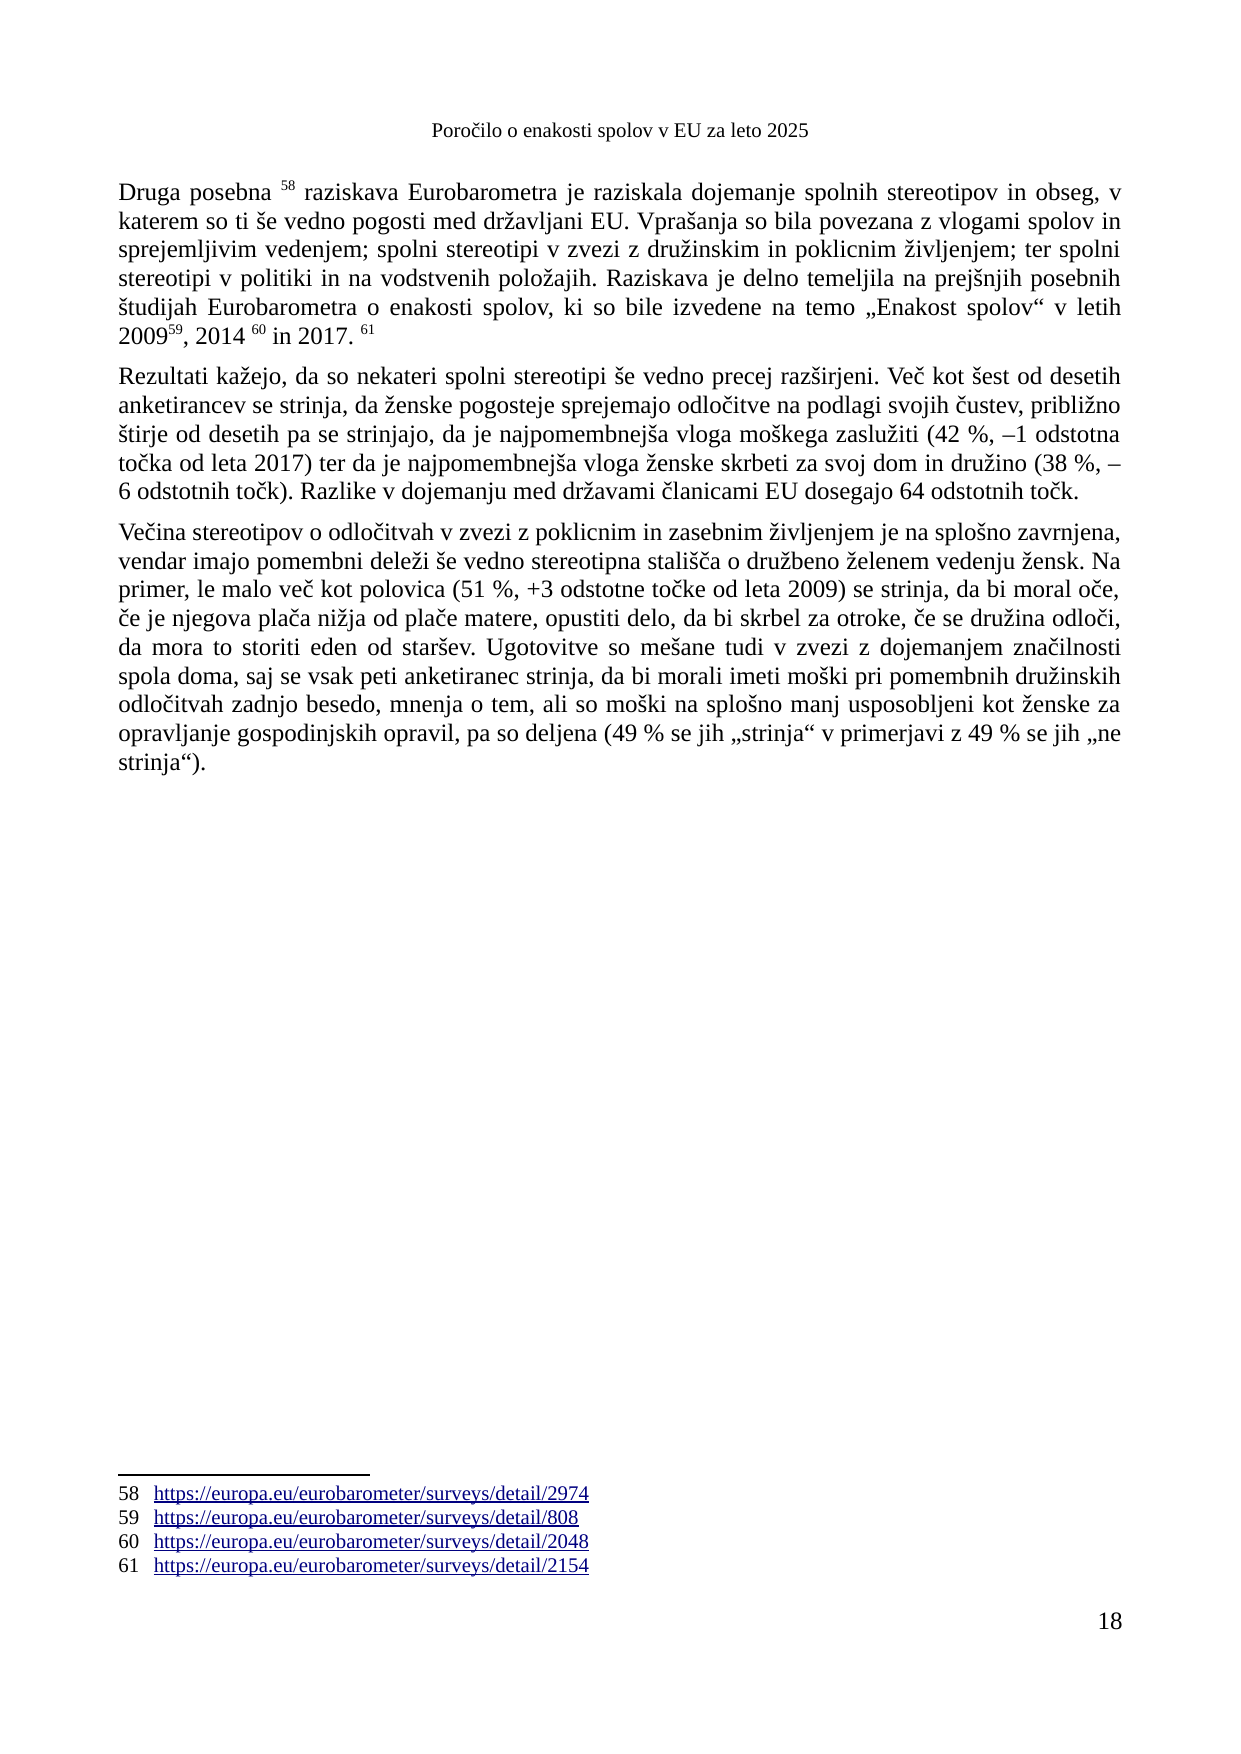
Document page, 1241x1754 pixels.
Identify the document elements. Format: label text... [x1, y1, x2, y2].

text https://europa.eu/eurobarometer/surveys/detail/2974 [118, 1481, 1122, 1505]
text https://europa.eu/eurobarometer/surveys/detail/808 [118, 1505, 1122, 1529]
text Večina stereotipov o odločitvah v zvezi z poklicnim in zasebnim življenjem je na splošno zavrnjena, vendar imajo pomembni deleži še vedno stereotipna stališča o družbeno želenem vedenju žensk. Na primer, le malo več kot polovica (51 %, +3 odstotne točke od leta 2009) se strinja, da bi moral oče, če je njegova plača nižja od plače matere, opustiti delo, da bi skrbel za otroke, če se družina odloči, da mora to storiti eden od staršev. Ugotovitve so mešane tudi v zvezi z dojemanjem značilnosti spola doma, saj se vsak peti anketiranec strinja, da bi morali imeti moški pri pomembnih družinskih odločitvah zadnjo besedo, mnenja o tem, ali so moški na splošno manj usposobljeni kot ženske za opravljanje gospodinjskih opravil, pa so deljena (49 % se jih „strinja“ v primerjavi z 49 % se jih „ne strinja“). [118, 517, 1122, 776]
text Druga posebna raziskava Eurobarometra je raziskala dojemanje spolnih stereotipov in obseg, v katerem so ti še vedno pogosti med državljani EU. Vprašanja so bila povezana z vlogami spolov in sprejemljivim vedenjem; spolni stereotipi v zvezi z družinskim in poklicnim življenjem; ter spolni stereotipi v politiki in na vodstvenih položajih. Raziskava je delno temeljila na prejšnjih posebnih študijah Eurobarometra o enakosti spolov, ki so bile izvedene na temo „Enakost spolov“ v letih 2009, 2014 in 2017. [118, 177, 1122, 349]
text Rezultati kažejo, da so nekateri spolni stereotipi še vedno precej razširjeni. Več kot šest od desetih anketirancev se strinja, da ženske pogosteje sprejemajo odločitve na podlagi svojih čustev, približno štirje od desetih pa se strinjajo, da je najpomembnejša vloga moškega zaslužiti (42 %, –1 odstotna točka od leta 2017) ter da je najpomembnejša vloga ženske skrbeti za svoj dom in družino (38 %, –6 odstotnih točk). Razlike v dojemanju med državami članicami EU dosegajo 64 odstotnih točk. [118, 361, 1122, 505]
text https://europa.eu/eurobarometer/surveys/detail/2154 [118, 1553, 1122, 1577]
text https://europa.eu/eurobarometer/surveys/detail/2048 [118, 1529, 1122, 1553]
